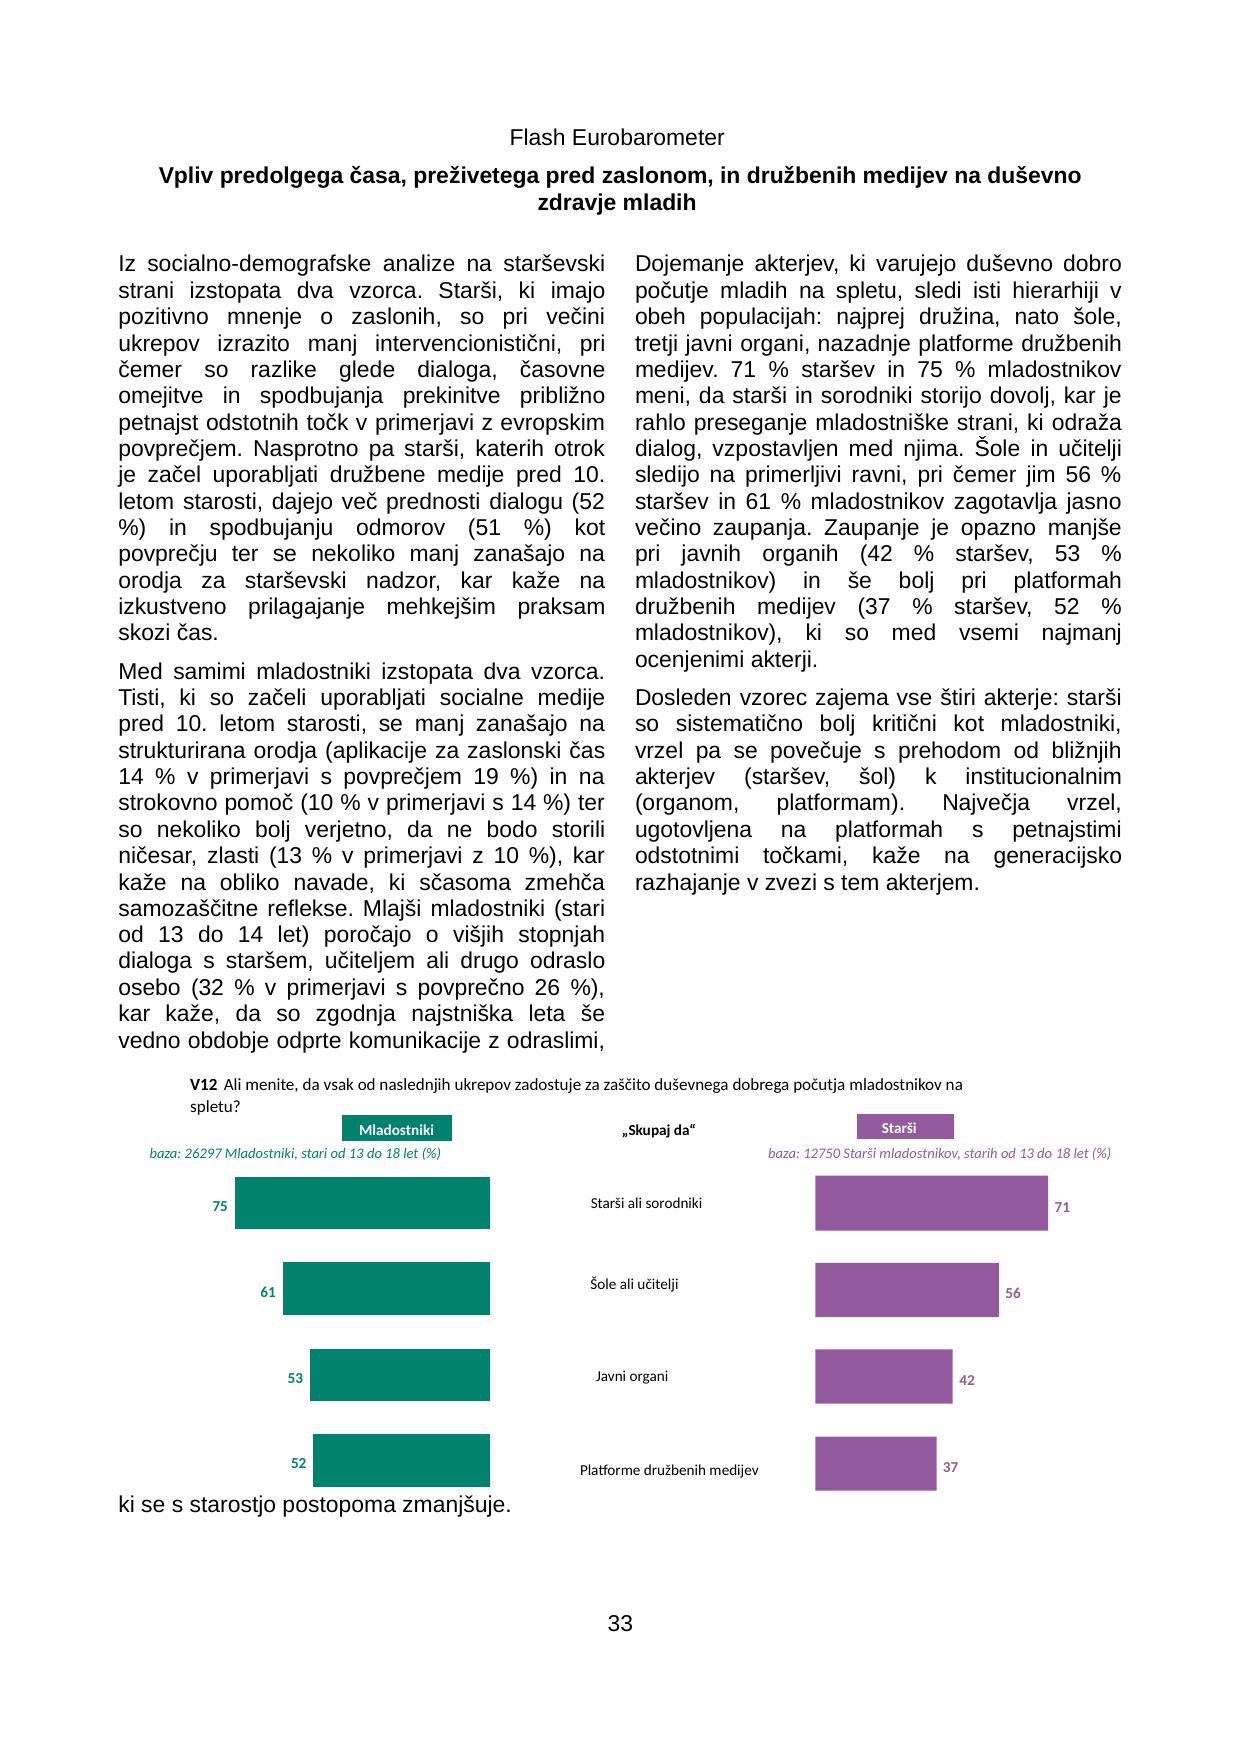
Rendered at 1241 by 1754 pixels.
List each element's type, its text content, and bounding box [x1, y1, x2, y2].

text Dojemanje akterjev, ki varujejo duševno dobro počutje mladih na spletu, sledi isti hierarhiji v obeh populacijah: najprej družina, nato šole, tretji javni organi, nazadnje platforme družbenih medijev. 71 % staršev in 75 % mladostnikov meni, da starši in sorodniki storijo dovolj, kar je rahlo preseganje mladostniške strani, ki odraža dialog, vzpostavljen med njima. Šole in učitelji sledijo na primerljivi ravni, pri čemer jim 56 % staršev in 61 % mladostnikov zagotavlja jasno večino zaupanja. Zaupanje je opazno manjše pri javnih organih (42 % staršev, 53 % mladostnikov) in še bolj pri platformah družbenih medijev (37 % staršev, 52 % mladostnikov), ki so med vsemi najmanj ocenjenimi akterji. [635, 250, 1122, 672]
text Med samimi mladostniki izstopata dva vzorca. Tisti, ki so začeli uporabljati socialne medije pred 10. letom starosti, se manj zanašajo na strukturirana orodja (aplikacije za zaslonski čas 14 % v primerjavi s povprečjem 19 %) in na strokovno pomoč (10 % v primerjavi s 14 %) ter so nekoliko bolj verjetno, da ne bodo storili ničesar, zlasti (13 % v primerjavi z 10 %), kar kaže na obliko navade, ki sčasoma zmehča samozaščitne reflekse. Mlajši mladostniki (stari od 13 do 14 let) poročajo o višjih stopnjah dialoga s staršem, učiteljem ali drugo odraslo osebo (32 % v primerjavi s povprečno 26 %), kar kaže, da so zgodnja najstniška leta še vedno obdobje odprte komunikacije z odraslimi, ki se s starostjo postopoma zmanjšuje. [118, 658, 605, 1517]
text Iz socialno-demografske analize na starševski strani izstopata dva vzorca. Starši, ki imajo pozitivno mnenje o zaslonih, so pri večini ukrepov izrazito manj intervencionistični, pri čemer so razlike glede dialoga, časovne omejitve in spodbujanja prekinitve približno petnajst odstotnih točk v primerjavi z evropskim povprečjem. Nasprotno pa starši, katerih otrok je začel uporabljati družbene medije pred 10. letom starosti, dajejo več prednosti dialogu (52 %) in spodbujanju odmorov (51 %) kot povprečju ter se nekoliko manj zanašajo na orodja za starševski nadzor, kar kaže na izkustveno prilagajanje mehkejšim praksam skozi čas. [118, 250, 605, 646]
text Dosleden vzorec zajema vse štiri akterje: starši so sistematično bolj kritični kot mladostniki, vrzel pa se povečuje s prehodom od bližnjih akterjev (staršev, šol) k institucionalnim (organom, platformam). Največja vrzel, ugotovljena na platformah s petnajstimi odstotnimi točkami, kaže na generacijsko razhajanje v zvezi s tem akterjem. [635, 684, 1122, 895]
